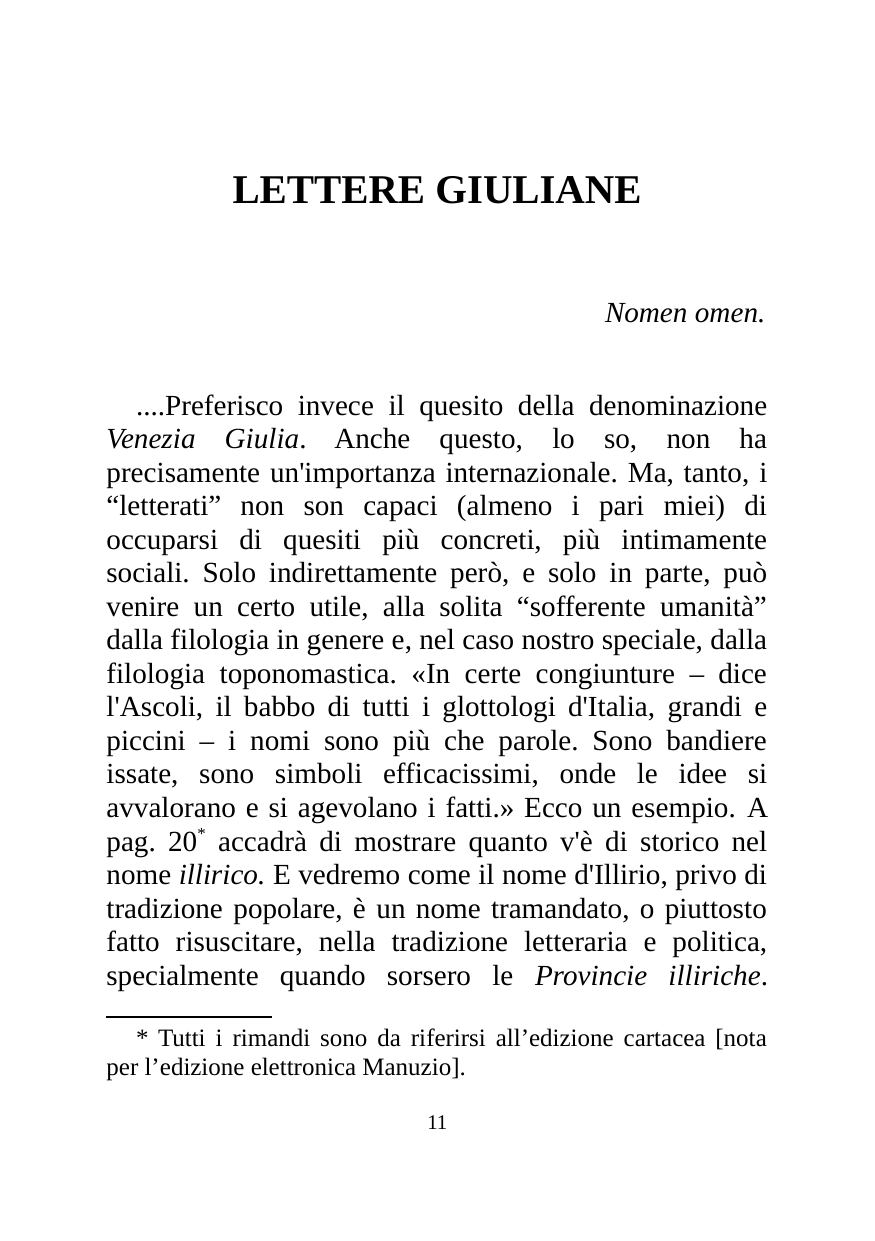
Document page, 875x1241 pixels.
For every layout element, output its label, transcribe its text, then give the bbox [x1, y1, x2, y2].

subtitle LETTERE GIULIANE [106, 165, 768, 212]
text ....Preferisco invece il quesito della denominazione Venezia Giulia. Anche questo, lo so, non ha precisamente un'importanza internazionale. Ma, tanto, i “letterati” non son capaci (almeno i pari miei) di occuparsi di quesiti più concreti, più intimamente sociali. Solo indirettamente però, e solo in parte, può venire un certo utile, alla solita “sofferente umanità” dalla filologia in genere e, nel caso nostro speciale, dalla filologia toponomastica. «In certe congiunture – dice l'Ascoli, il babbo di tutti i glottologi d'Italia, grandi e piccini – i nomi sono più che parole. Sono bandiere issate, sono simboli efficacissimi, onde le idee si avvalorano e si agevolano i fatti.» Ecco un esempio. A pag. 20 accadrà di mostrare quanto v'è di storico nel nome illirico. E vedremo come il nome d'Illirio, privo di tradizione popolare, è un nome tramandato, o piuttosto fatto risuscitare, nella tradizione letteraria e politica, specialmente quando sorsero le Provincie illiriche. [106, 388, 768, 991]
text Tutti i rimandi sono da riferirsi all’edizione cartacea [nota per l’edizione elettronica Manuzio]. [106, 1023, 768, 1080]
text Nomen omen. [106, 295, 768, 328]
